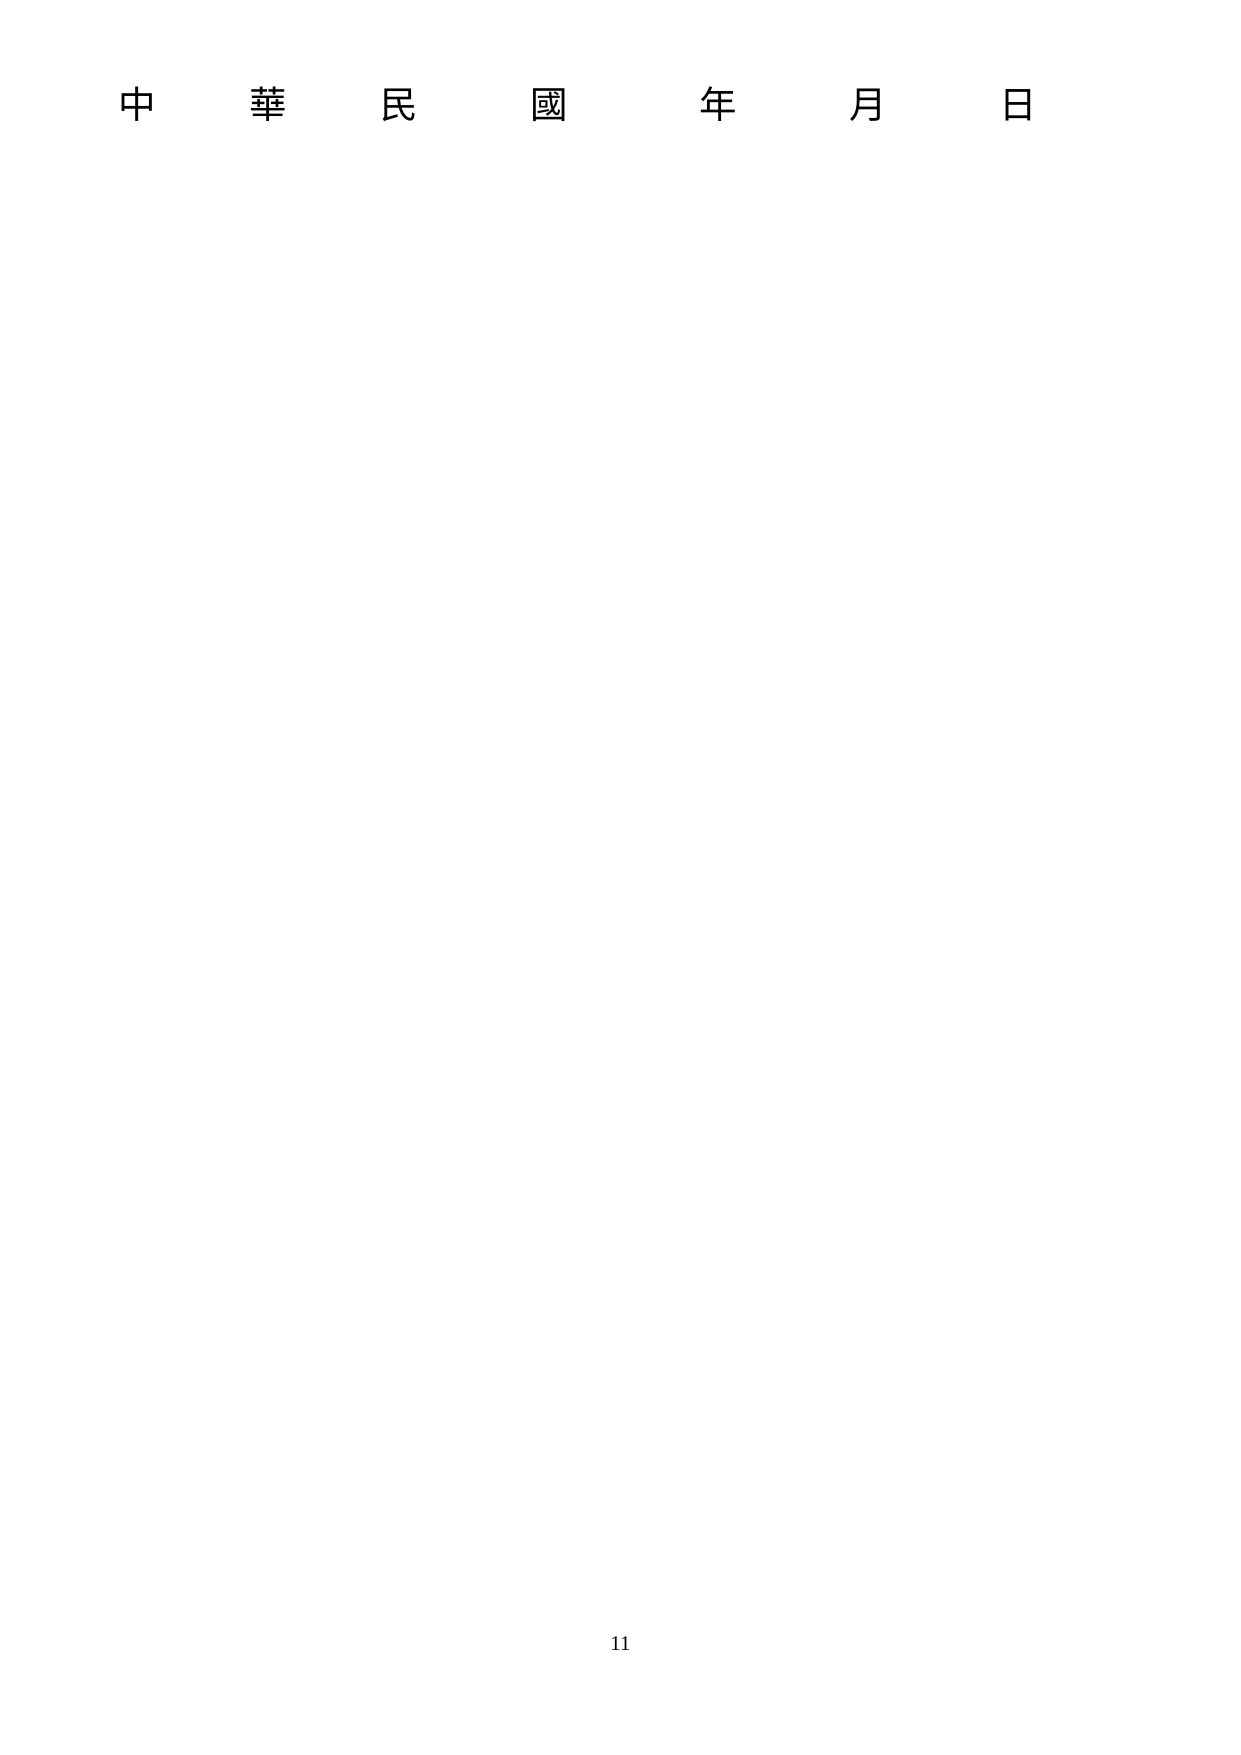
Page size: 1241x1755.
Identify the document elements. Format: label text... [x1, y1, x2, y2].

text 中 華 民 國 年 月 日 [118, 75, 1122, 129]
